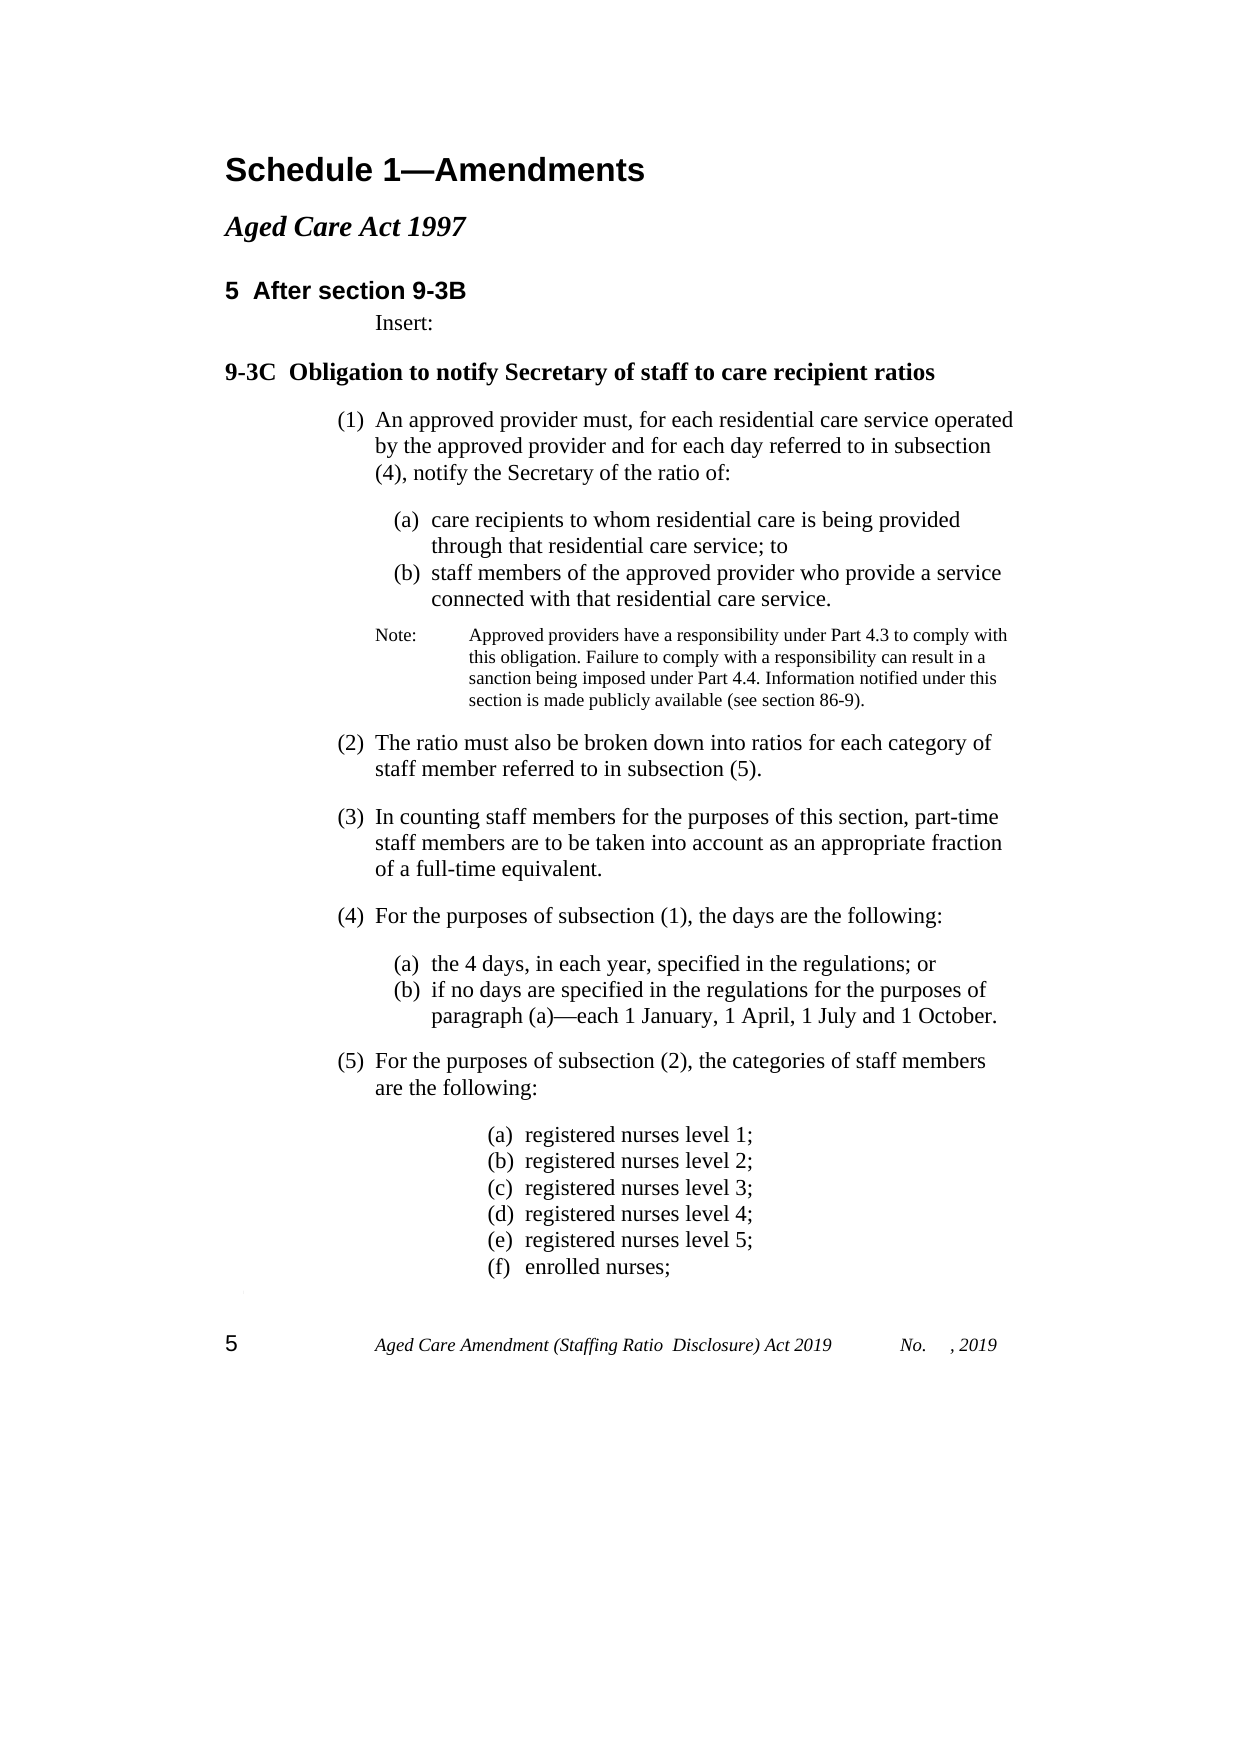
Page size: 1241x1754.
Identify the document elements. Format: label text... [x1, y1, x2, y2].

text Schedule 1—Amendments [225, 150, 1015, 188]
text 5 After section 9-3B [225, 276, 1015, 305]
text (5) For the purposes of subsection (2), the categories of staff members are the following: [337, 1048, 1015, 1100]
list enrolled nurses; [487, 1253, 1015, 1279]
text 9-3C Obligation to notify Secretary of staff to care recipient ratios [225, 357, 1015, 385]
text Insert: [300, 309, 1015, 336]
list if no days are specified in the regulations for the purposes of paragraph (a)—each 1 January, 1 April, 1 July and 1 October. [394, 976, 1015, 1029]
text Note: Approved providers have a responsibility under Part 4.3 to comply with this obligation. Failure to comply with a responsibility can result in a sanction being imposed under Part 4.4. Information notified under this section is made publicly available (see section 86-9). [375, 624, 1015, 710]
list registered nurses level 1; [487, 1121, 1015, 1147]
text Aged Care Act 1997 [225, 209, 1015, 243]
text (2) The ratio must also be broken down into ratios for each category of staff member referred to in subsection (5). [337, 729, 1015, 782]
list staff members of the approved provider who provide a service connected with that residential care service. [394, 559, 1015, 611]
text (1) An approved provider must, for each residential care service operated by the approved provider and for each day referred to in subsection (4), notify the Secretary of the ratio of: [337, 406, 1015, 485]
list registered nurses level 4; [487, 1200, 1015, 1227]
list care recipients to whom residential care is being provided through that residential care service; to [394, 506, 1015, 559]
list registered nurses level 2; [487, 1147, 1015, 1174]
list the 4 days, in each year, specified in the regulations; or [394, 950, 1015, 976]
text (4) For the purposes of subsection (1), the days are the following: [337, 903, 1015, 929]
list registered nurses level 5; [487, 1227, 1015, 1253]
text (3) In counting staff members for the purposes of this section, part-time staff members are to be taken into account as an appropriate fraction of a full-time equivalent. [337, 803, 1015, 882]
list registered nurses level 3; [487, 1174, 1015, 1200]
